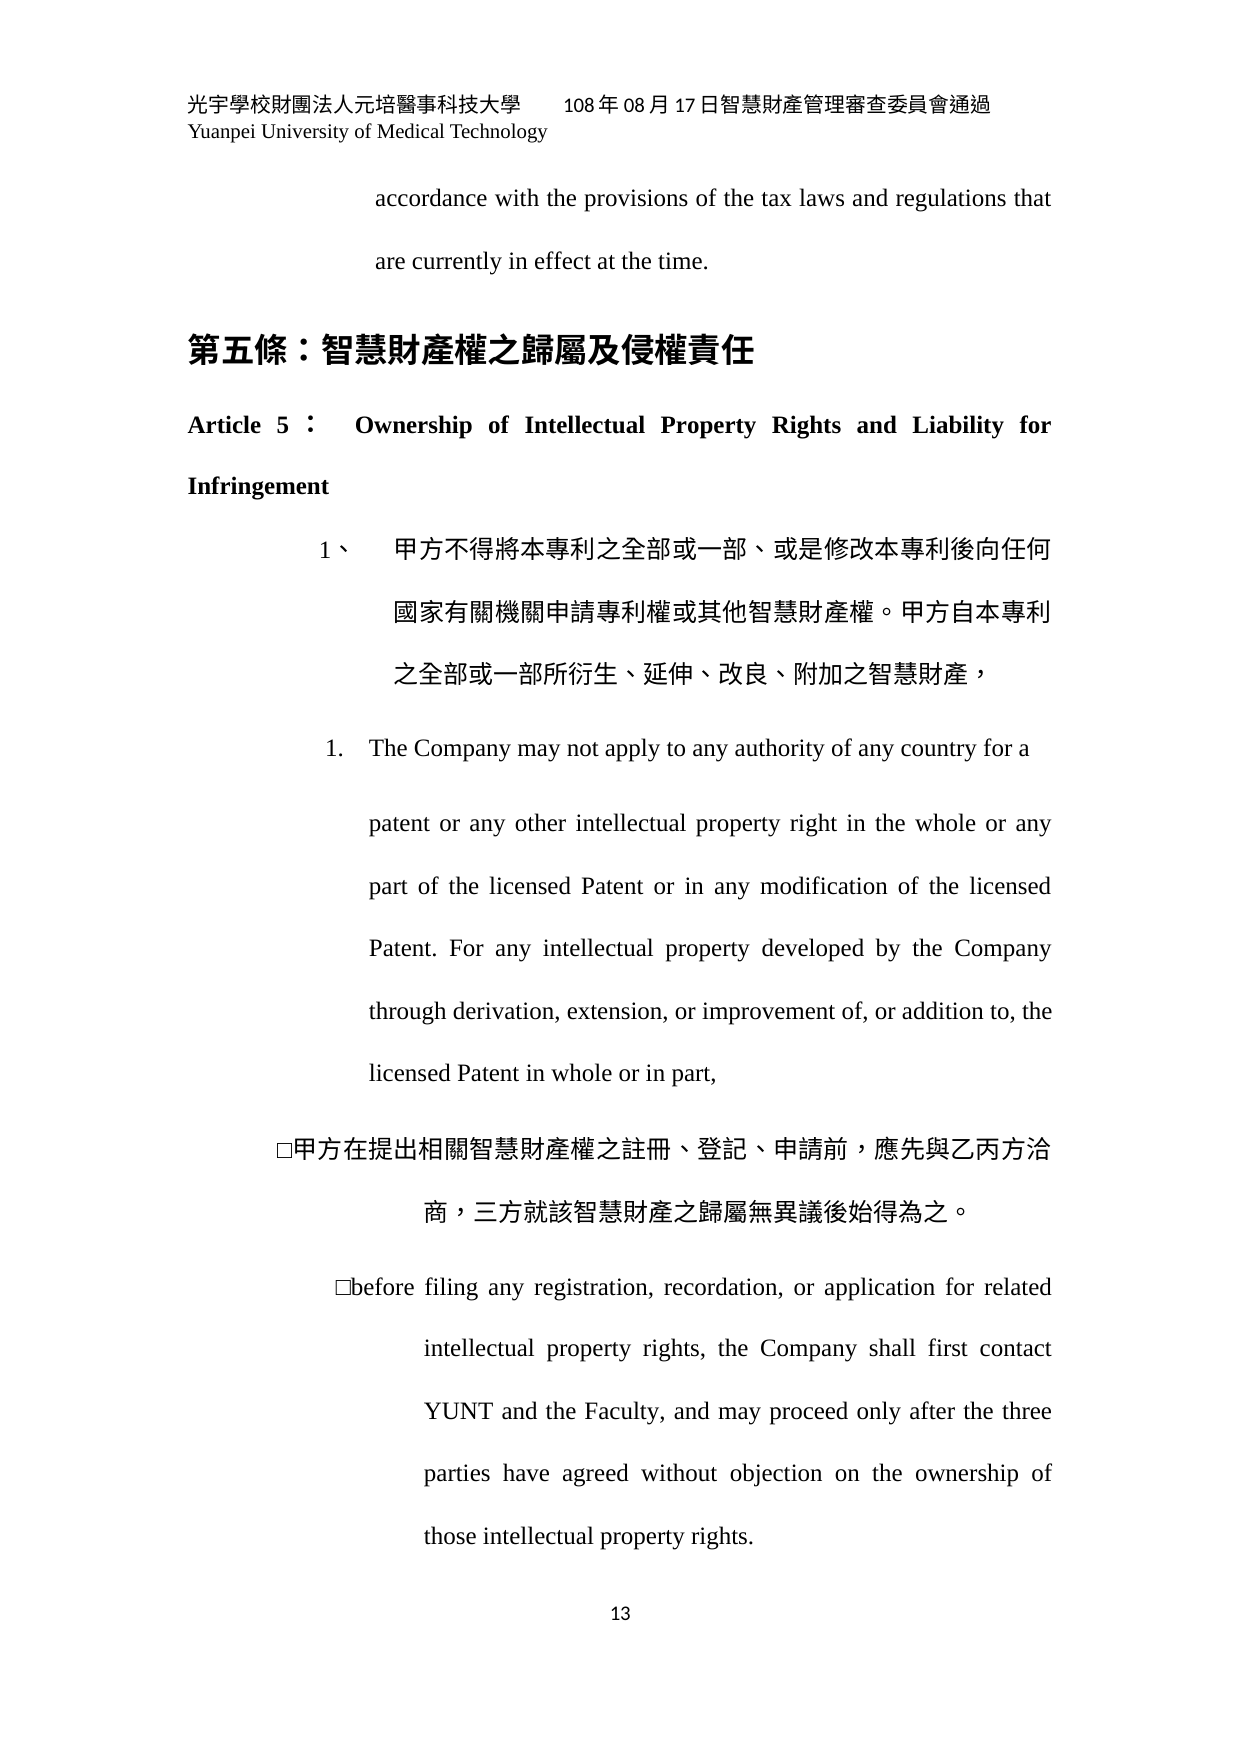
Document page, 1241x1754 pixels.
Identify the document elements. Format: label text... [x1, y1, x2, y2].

text 第五條：智慧財產權之歸屬及侵權責任 [187, 306, 1053, 369]
text □before filing any registration, recordation, or application for related intellectual property rights, the Company shall first contact YUNT and the Faculty, and may proceed only after the three parties have agreed without objection on the ownership of those intellectual property rights. [158, 1244, 1053, 1556]
text Article 5： Ownership of Intellectual Property Rights and Liability for Infringement [187, 381, 1053, 385]
text accordance with the provisions of the tax laws and regulations that are currently in effect at the time. [137, 156, 1053, 281]
text □甲方在提出相關智慧財產權之註冊、登記、申請前，應先與乙丙方洽商，三方就該智慧財產之歸屬無異議後始得為之。 [158, 1106, 187, 1231]
